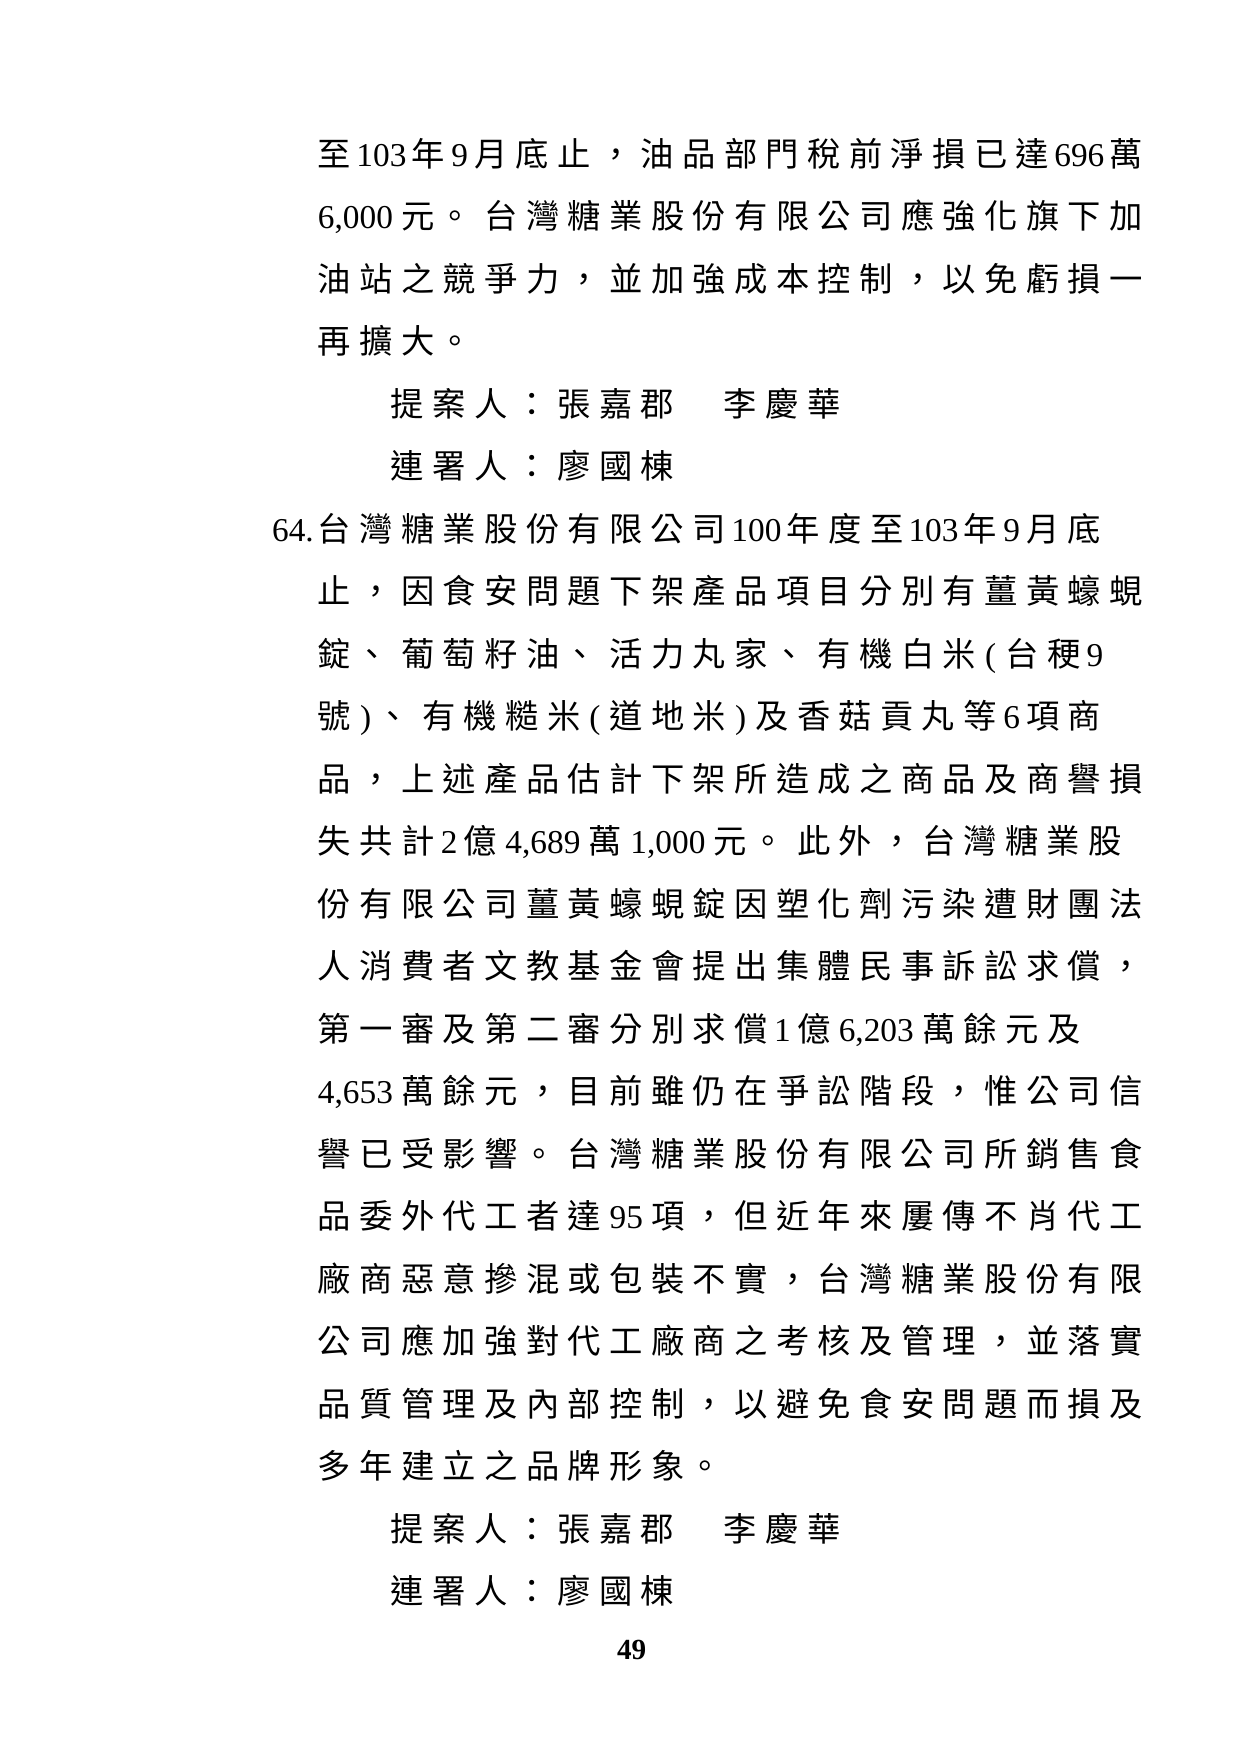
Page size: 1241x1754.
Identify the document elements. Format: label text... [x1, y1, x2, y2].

text 提案人：張嘉郡 李慶華 [382, 360, 1053, 423]
text 至103年9月底止，油品部門稅前淨損已達696萬6,000元。台灣糖業股份有限公司應強化旗下加油站之競爭力，並加強成本控制，以免虧損一再擴大。 [269, 110, 1157, 360]
text 連署人：廖國棟 [382, 423, 1053, 485]
text 64.台灣糖業股份有限公司100年度至103年9月底止，因食安問題下架產品項目分別有薑黃蠔蜆錠、葡萄籽油、活力丸家、有機白米(台稉9號)、有機糙米(道地米)及香菇貢丸等6項商品，上述產品估計下架所造成之商品及商譽損失共計2億4,689萬1,000元。此外，台灣糖業股份有限公司薑黃蠔蜆錠因塑化劑污染遭財團法人消費者文教基金會提出集體民事訴訟求償，第一審及第二審分別求償1億6,203萬餘元及4,653萬餘元，目前雖仍在爭訟階段，惟公司信譽已受影響。台灣糖業股份有限公司所銷售食品委外代工者達95項，但近年來屢傳不肖代工廠商惡意摻混或包裝不實，台灣糖業股份有限公司應加強對代工廠商之考核及管理，並落實品質管理及內部控制，以避免食安問題而損及多年建立之品牌形象。 [269, 485, 1157, 1485]
text 連署人：廖國棟 [382, 1548, 1053, 1610]
text 提案人：張嘉郡 李慶華 [382, 1485, 1053, 1548]
